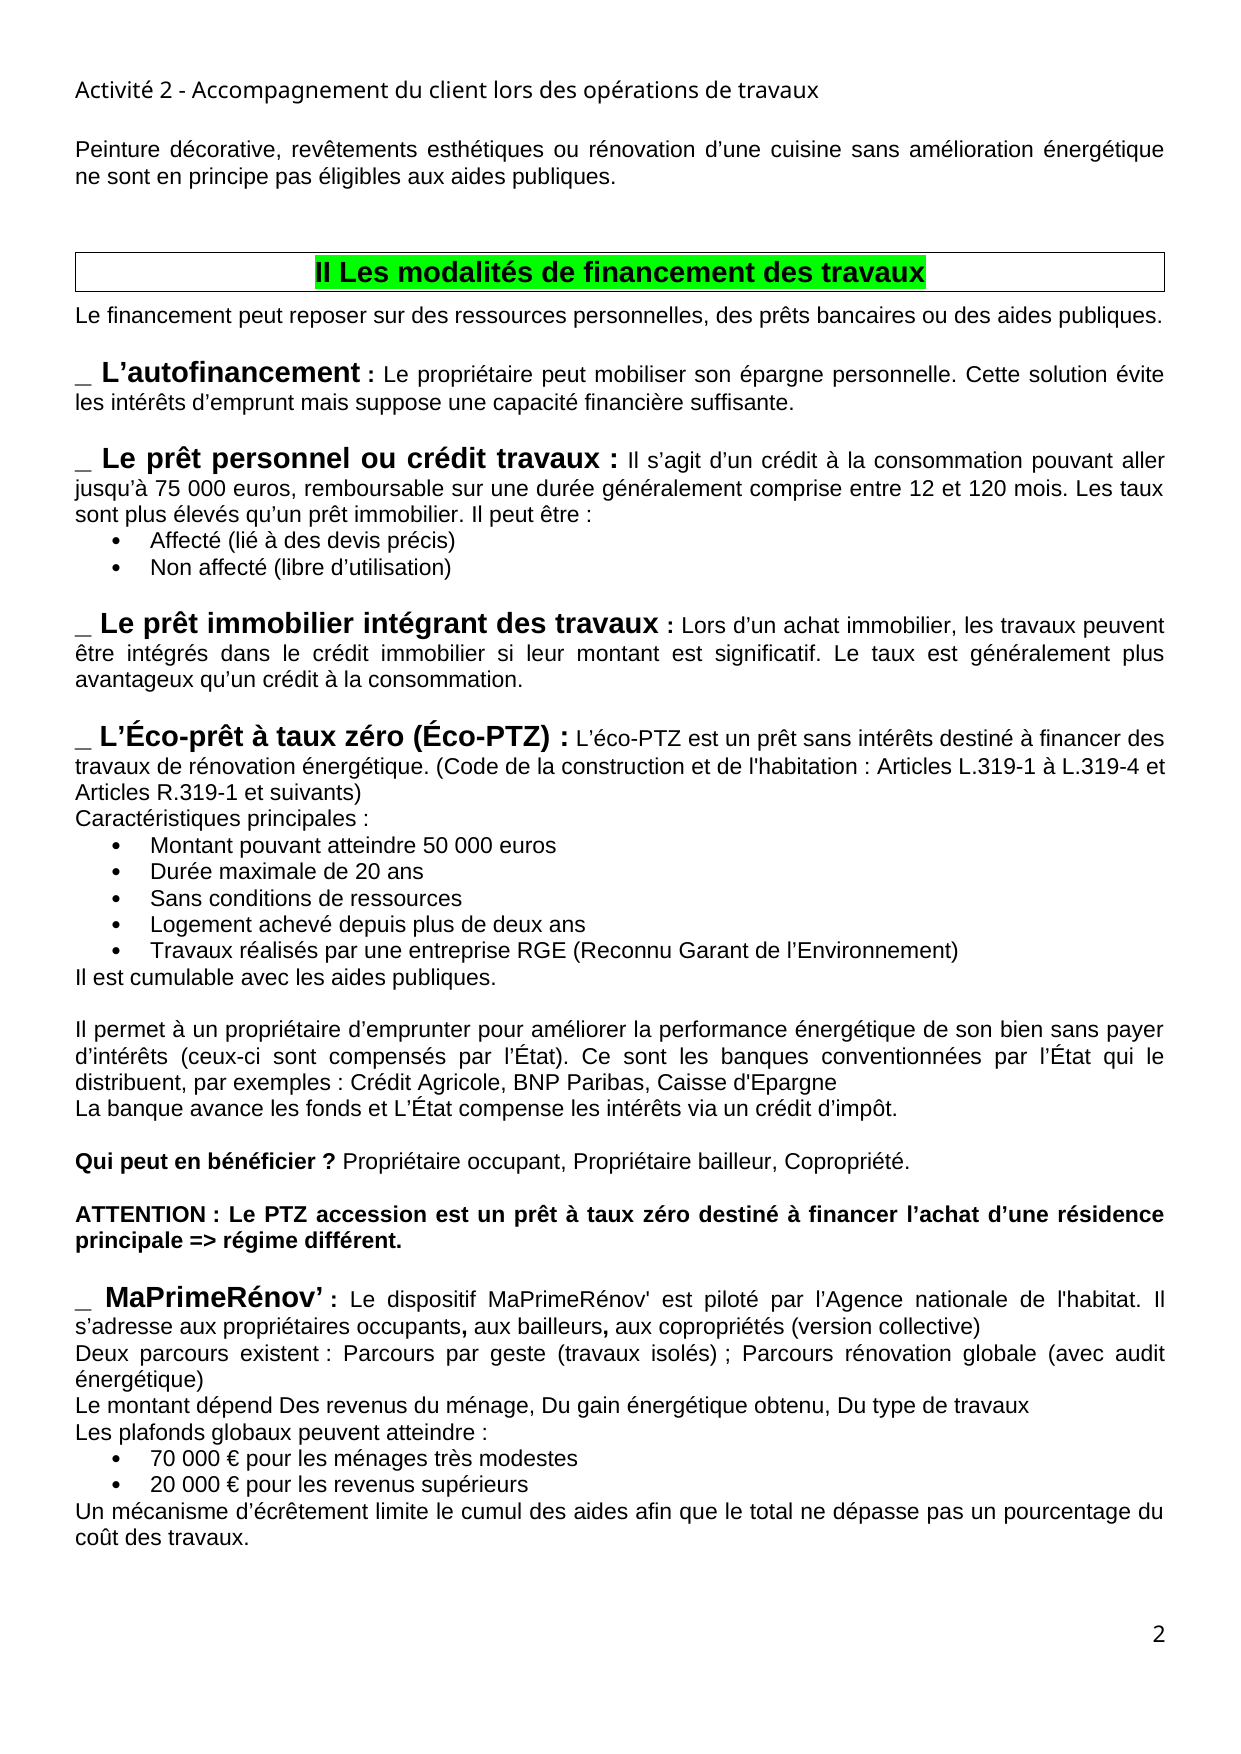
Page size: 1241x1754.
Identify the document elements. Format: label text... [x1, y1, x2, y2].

text _ L’Éco-prêt à taux zéro (Éco-PTZ) : L’éco-PTZ est un prêt sans intérêts destiné à financer des travaux de rénovation énergétique. (Code de la construction et de l'habitation : Articles L.319-1 à L.319-4 et Articles R.319-1 et suivants) [75, 719, 1165, 805]
list Affecté (lié à des devis précis) [112, 527, 1165, 554]
subtitle II Les modalités de financement des travaux [76, 253, 1164, 291]
subtitle _ Le prêt immobilier intégrant des travaux : Lors d’un achat immobilier, les travaux peuvent être intégrés dans le crédit immobilier si leur montant est significatif. Le taux est généralement plus avantageux qu’un crédit à la consommation. [75, 607, 1165, 693]
list 20 000 € pour les revenus supérieurs [112, 1471, 1165, 1498]
list Durée maximale de 20 ans [112, 858, 1165, 884]
text Deux parcours existent : Parcours par geste (travaux isolés) ; Parcours rénovation globale (avec audit énergétique) [75, 1340, 1165, 1392]
text Il est cumulable avec les aides publiques. [75, 963, 1165, 990]
text Peinture décorative, revêtements esthétiques ou rénovation d’une cuisine sans amélioration énergétique ne sont en principe pas éligibles aux aides publiques. [75, 136, 1165, 189]
list Montant pouvant atteindre 50 000 euros [112, 832, 1165, 858]
text Il permet à un propriétaire d’emprunter pour améliorer la performance énergétique de son bien sans payer d’intérêts (ceux-ci sont compensés par l’État). Ce sont les banques conventionnées par l’État qui le distribuent, par exemples : Crédit Agricole, BNP Paribas, Caisse d'Epargne [75, 1016, 1165, 1095]
text Le montant dépend Des revenus du ménage, Du gain énergétique obtenu, Du type de travaux [75, 1392, 1165, 1419]
text Qui peut en bénéficier ? Propriétaire occupant, Propriétaire bailleur, Copropriété. [75, 1148, 1165, 1174]
text ATTENTION : Le PTZ accession est un prêt à taux zéro destiné à financer l’achat d’une résidence principale => régime différent. [75, 1201, 1165, 1253]
list Non affecté (libre d’utilisation) [112, 554, 1165, 580]
text Un mécanisme d’écrêtement limite le cumul des aides afin que le total ne dépasse pas un pourcentage du coût des travaux. [75, 1498, 1165, 1551]
list 70 000 € pour les ménages très modestes [112, 1445, 1165, 1471]
list Logement achevé depuis plus de deux ans [112, 911, 1165, 937]
subtitle _ Le prêt personnel ou crédit travaux : Il s’agit d’un crédit à la consommation pouvant aller jusqu’à 75 000 euros, remboursable sur une durée généralement comprise entre 12 et 120 mois. Les taux sont plus élevés qu’un prêt immobilier. Il peut être : [75, 441, 1165, 527]
list Travaux réalisés par une entreprise RGE (Reconnu Garant de l’Environnement) [112, 937, 1165, 963]
text Caractéristiques principales : [75, 805, 1165, 832]
subtitle _ L’autofinancement : Le propriétaire peut mobiliser son épargne personnelle. Cette solution évite les intérêts d’emprunt mais suppose une capacité financière suffisante. [75, 355, 1165, 415]
subtitle _ MaPrimeRénov’ : Le dispositif MaPrimeRénov' est piloté par l’Agence nationale de l'habitat. Il s’adresse aux propriétaires occupants, aux bailleurs, aux copropriétés (version collective) [75, 1280, 1165, 1340]
list Sans conditions de ressources [112, 884, 1165, 911]
text Les plafonds globaux peuvent atteindre : [75, 1419, 1165, 1445]
text La banque avance les fonds et L’État compense les intérêts via un crédit d’impôt. [75, 1095, 1165, 1122]
text Le financement peut reposer sur des ressources personnelles, des prêts bancaires ou des aides publiques. [75, 302, 1165, 329]
